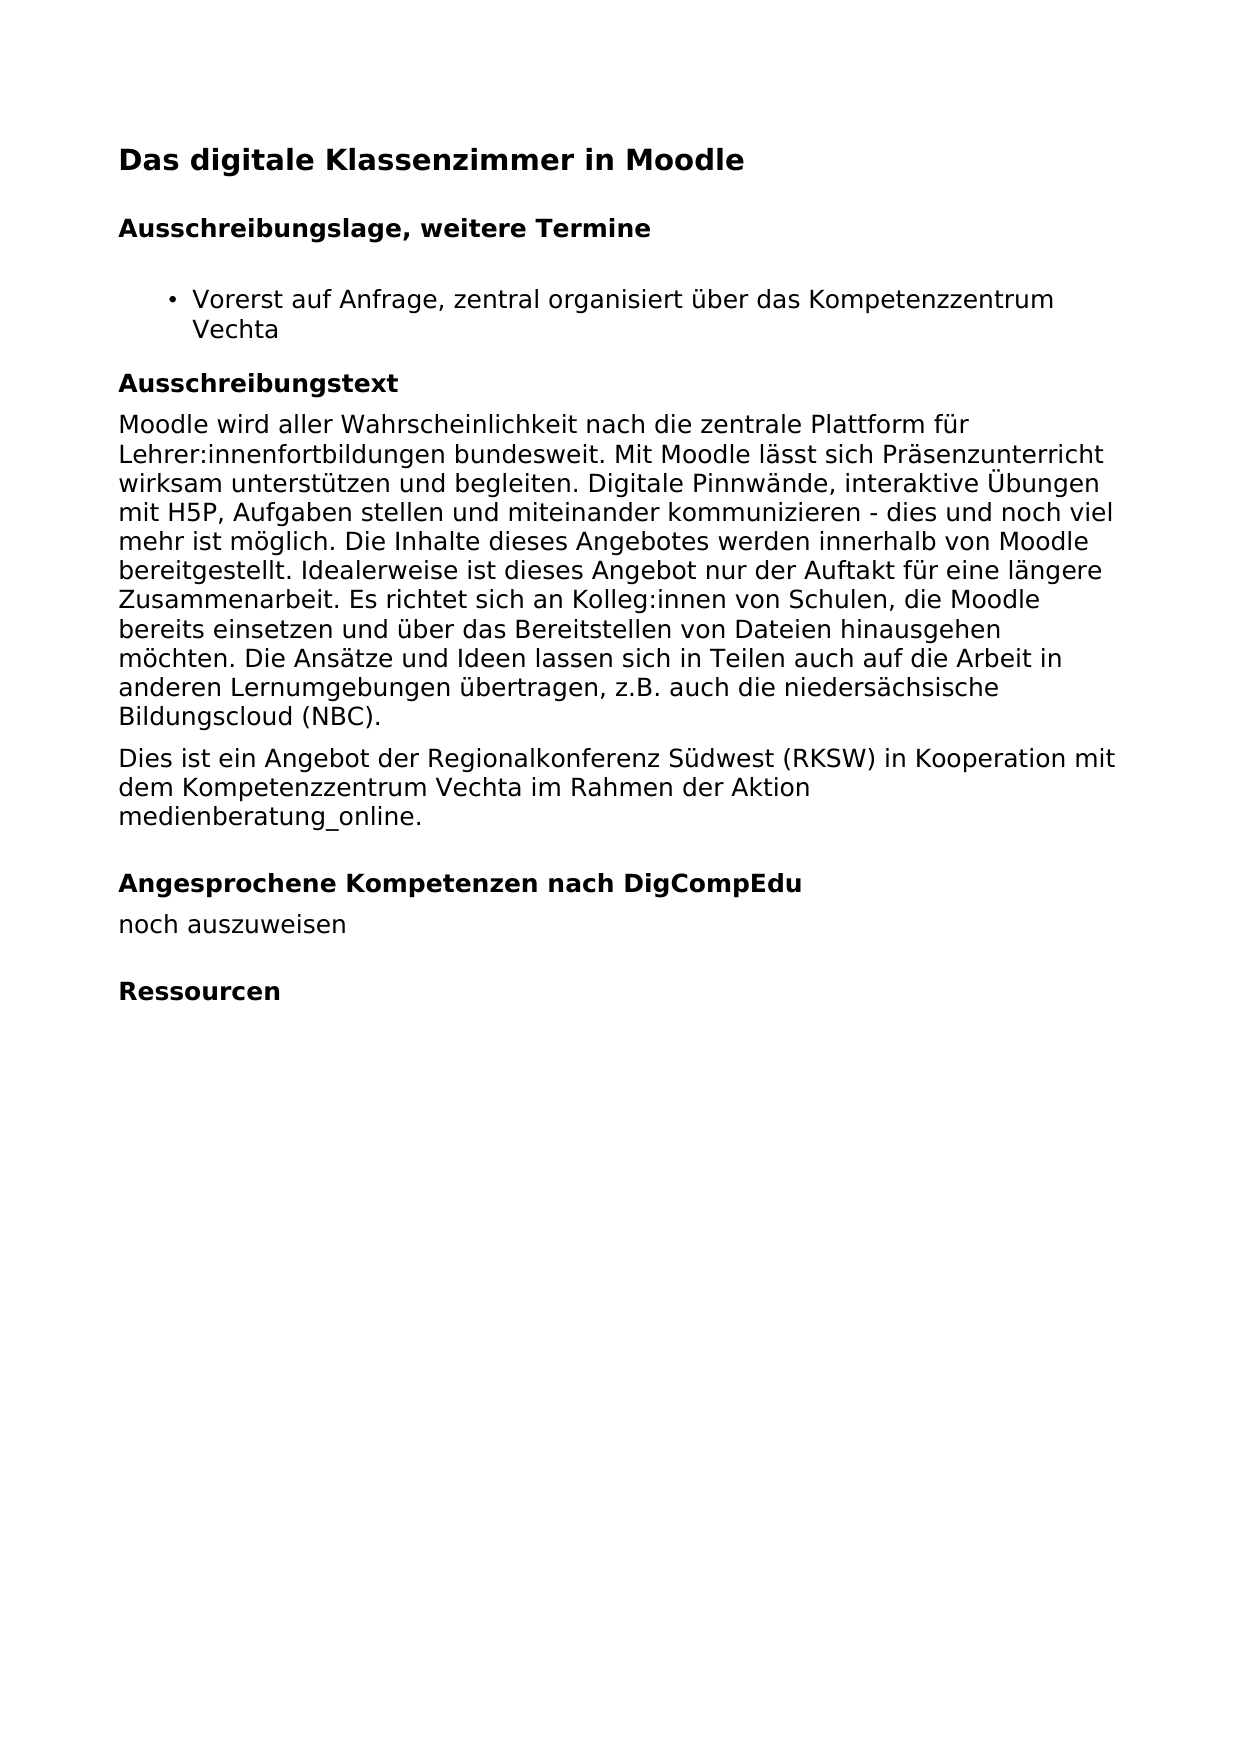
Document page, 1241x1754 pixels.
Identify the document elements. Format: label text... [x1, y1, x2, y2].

text Dies ist ein Angebot der Regionalkonferenz Südwest (RKSW) in Kooperation mit dem Kompetenzzentrum Vechta im Rahmen der Aktion medienberatung_online. [118, 744, 1122, 832]
text noch auszuweisen [118, 911, 1122, 940]
subtitle Ausschreibungstext [118, 369, 1122, 398]
subtitle Ressourcen [118, 977, 1122, 1007]
subtitle Ausschreibungslage, weitere Termine [118, 214, 1122, 244]
text Moodle wird aller Wahrscheinlichkeit nach die zentrale Plattform für Lehrer:innenfortbildungen bundesweit. Mit Moodle lässt sich Präsenzunterricht wirksam unterstützen und begleiten. Digitale Pinnwände, interaktive Übungen mit H5P, Aufgaben stellen und miteinander kommunizieren - dies und noch viel mehr ist möglich. Die Inhalte dieses Angebotes werden innerhalb von Moodle bereitgestellt. Idealerweise ist dieses Angebot nur der Auftakt für eine längere Zusammenarbeit. Es richtet sich an Kolleg:innen von Schulen, die Moodle bereits einsetzen und über das Bereitstellen von Dateien hinausgehen möchten. Die Ansätze und Ideen lassen sich in Teilen auch auf die Arbeit in anderen Lernumgebungen übertragen, z.B. auch die niedersächsische Bildungscloud (NBC). [118, 411, 1122, 732]
subtitle Das digitale Klassenzimmer in Moodle [118, 143, 1122, 177]
subtitle Angesprochene Kompetenzen nach DigCompEdu [118, 869, 1122, 898]
list Vorerst auf Anfrage, zentral organisiert über das Kompetenzzentrum Vechta [177, 286, 1122, 344]
